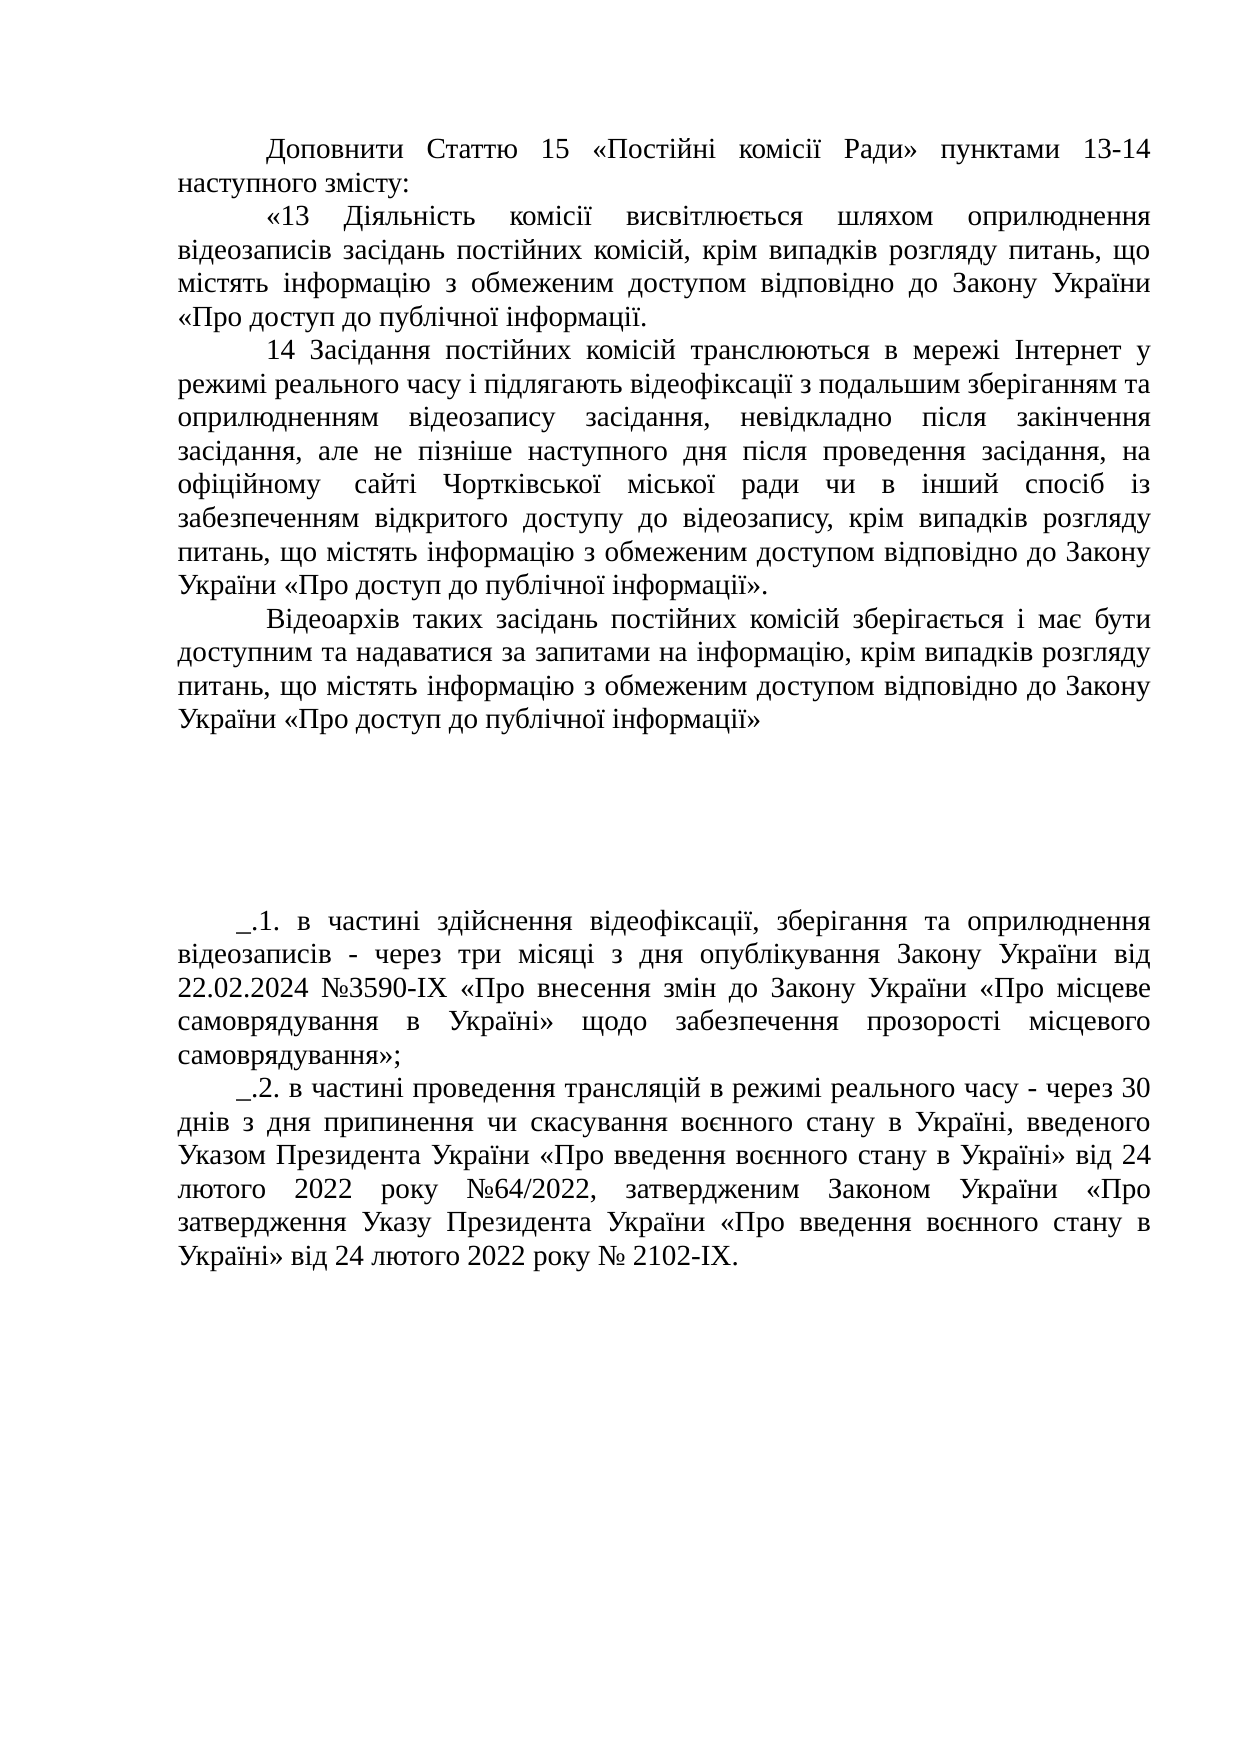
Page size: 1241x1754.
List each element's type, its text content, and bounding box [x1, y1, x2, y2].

text Доповнити Статтю 15 «Постійні комісії Ради» пунктами 13-14 наступного змісту: [177, 131, 1152, 198]
text _.1. в частині здійснення відеофіксації, зберігання та оприлюднення відеозаписів - через три місяці з дня опублікування Закону України від 22.02.2024 №3590-ІХ «Про внесення змін до Закону України «Про місцеве самоврядування в Україні» щодо забезпечення прозорості місцевого самоврядування»; [177, 903, 1152, 1070]
text Відеоархів таких засідань постійних комісій зберігається і має бути доступним та надаватися за запитами на інформацію, крім випадків розгляду питань, що містять інформацію з обмеженим доступом відповідно до Закону України «Про доступ до публічної інформації» [177, 601, 1152, 735]
text «13 Діяльність комісії висвітлюється шляхом оприлюднення відеозаписів засідань постійних комісій, крім випадків розгляду питань, що містять інформацію з обмеженим доступом відповідно до Закону України «Про доступ до публічної інформації. [177, 198, 1152, 332]
text _.2. в частині проведення трансляцій в режимі реального часу - через 30 днів з дня припинення чи скасування воєнного стану в Україні, введеного Указом Президента України «Про введення воєнного стану в Україні» від 24 лютого 2022 року №64/2022, затвердженим Законом України «Про затвердження Указу Президента України «Про введення воєнного стану в Україні» від 24 лютого 2022 року № 2102-IX. [177, 1070, 1152, 1272]
text 14 Засідання постійних комісій транслюються в мережі Інтернет у режимі реального часу і підлягають відеофіксації з подальшим зберіганням та оприлюдненням відеозапису засідання, невідкладно після закінчення засідання, але не пізніше наступного дня після проведення засідання, на офіційному сайті Чортківської міської ради чи в інший спосіб із забезпеченням відкритого доступу до відеозапису, крім випадків розгляду питань, що містять інформацію з обмеженим доступом відповідно до Закону України «Про доступ до публічної інформації». [177, 332, 1152, 601]
